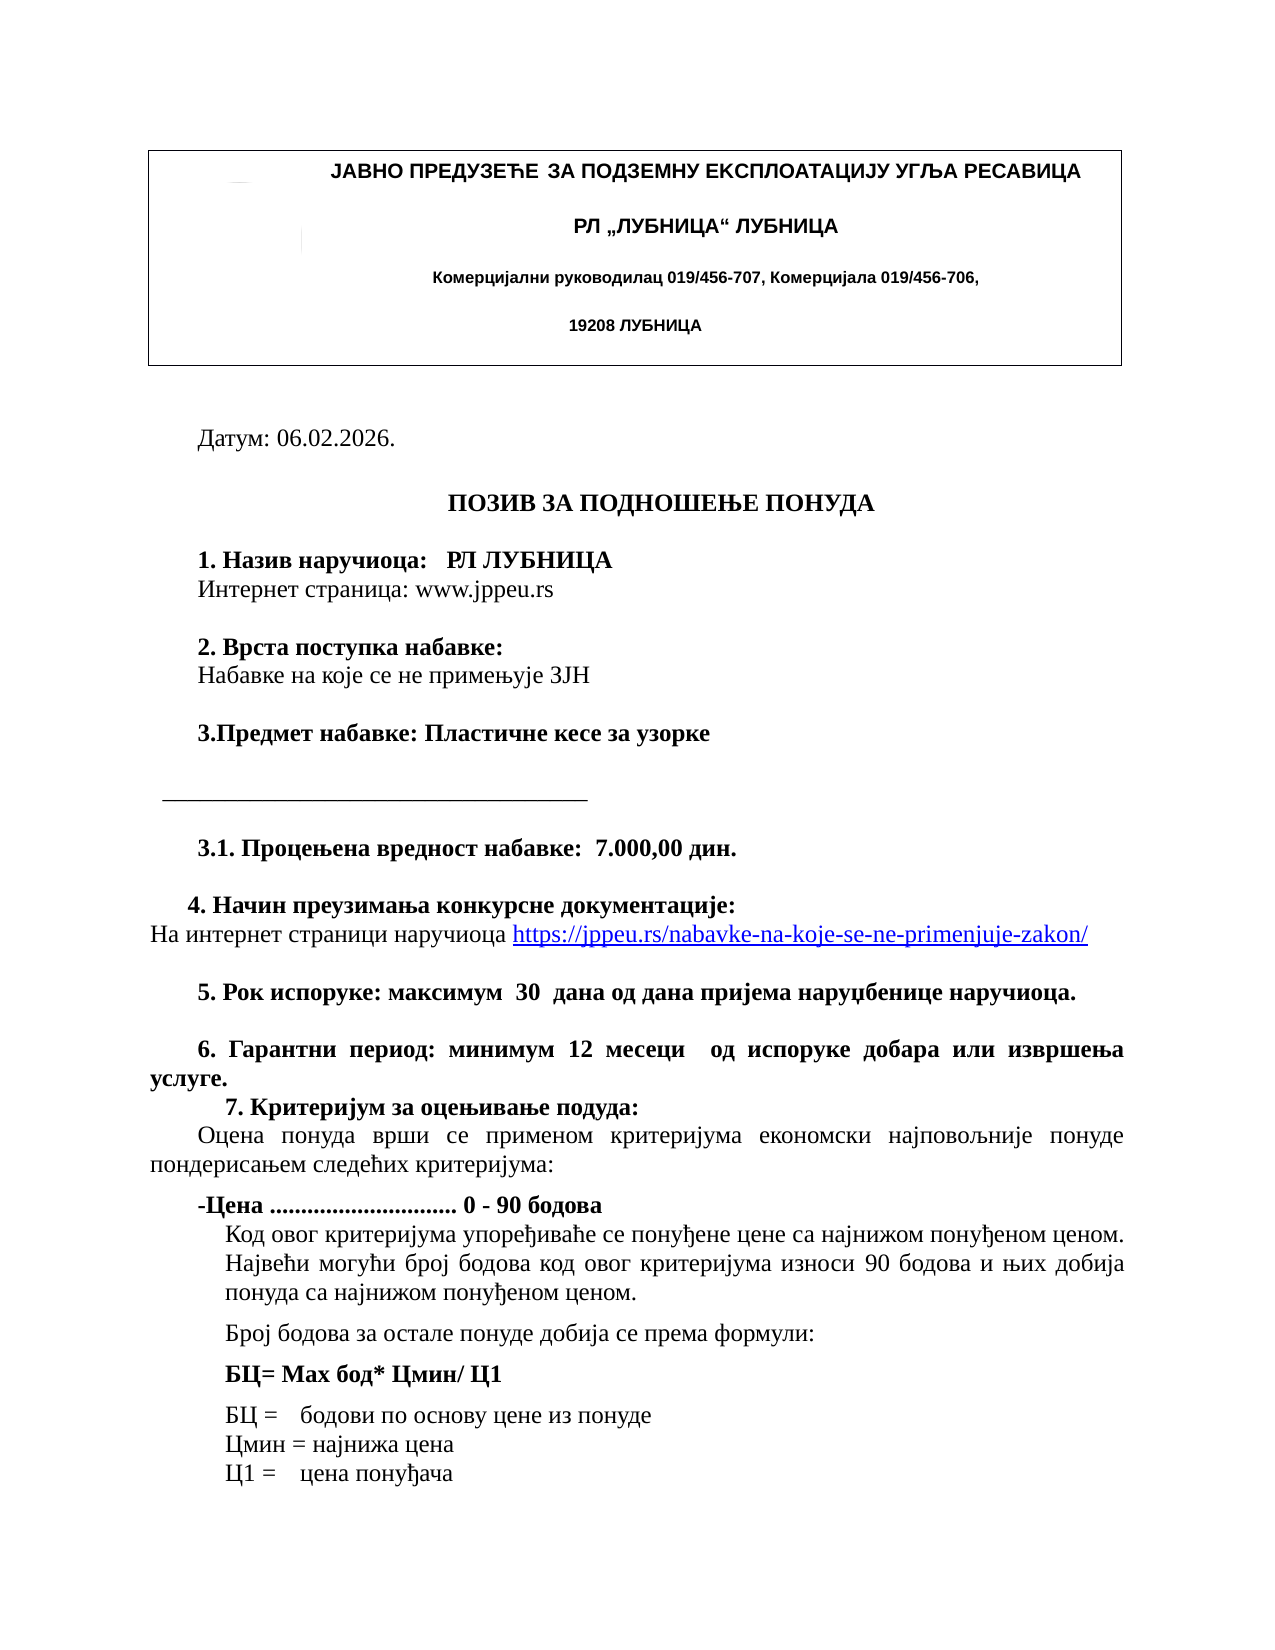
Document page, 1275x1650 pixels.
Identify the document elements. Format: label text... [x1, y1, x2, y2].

text Цмин = најнижа цена [225, 1429, 1125, 1458]
text 3.Предмет набавке: Пластичне кесе за узорке [150, 718, 1125, 747]
table_header ЈАВНО ПРЕДУЗЕЋЕ ЗА ПОДЗЕМНУ EKСПЛОАТАЦИЈУ УГЉА РЕСАВИЦА РЛ „ЛУБНИЦА“ ЛУБНИЦА Комерцијални руководилац 019/456-707, Комерцијала 019/456-706, 19208 ЛУБНИЦА [149, 151, 1121, 365]
text -Цена .............................. 0 - 90 бодова [150, 1191, 1125, 1219]
text На интернет страници наручиоца https://jppeu.rs/nabavke-na-koje-se-ne-primenjuje-zakon/ [150, 919, 1125, 948]
text 7. Критеријум за оцењивање подуда: [150, 1092, 1125, 1121]
text __________________________________ [150, 776, 1125, 804]
text ПОЗИВ ЗА ПОДНОШЕЊЕ ПОНУДА [150, 488, 1125, 517]
text Датум: 06.02.2026. [150, 423, 1125, 452]
text Набавке на које се не примењује ЗЈН [150, 661, 1125, 689]
text 1. Назив наручиоца: РЛ ЛУБНИЦА [150, 546, 1125, 574]
text Код овог критеријума упоређиваће се понуђене цене са најнижом понуђеном ценом. Највећи могући број бодова код овог критеријума износи 90 бодова и њих добија понуда са најнижом понуђеном ценом. [225, 1219, 1125, 1306]
text 5. Рок испоруке: максимум 30 дана од дана пријема наруџбенице наручиоца. [150, 977, 1125, 1006]
text Ц1 = цена понуђача [225, 1458, 1125, 1487]
text 4. Начин преузимања конкурсне документације: [150, 891, 1125, 919]
text БЦ= Маx бод* Цмин/ Ц1 [225, 1359, 1125, 1388]
text Оцена понуда врши се применом критеријума економски најповољније понуде пондерисањем следећих критеријума: [150, 1121, 1125, 1178]
text Интернет страница: www.jppeu.rs [150, 574, 1125, 603]
text 2. Врста поступка набавке: [150, 632, 1125, 661]
text 3.1. Процењена вредност набавке: 7.000,00 дин. [150, 833, 1125, 862]
text Број бодова за остале понуде добија се према формули: [225, 1318, 1125, 1347]
text 6. Гарантни период: минимум 12 месеци од испоруке добара или извршења услуге. [150, 1034, 1125, 1092]
text БЦ = бодови по основу цене из понуде [225, 1401, 1125, 1429]
